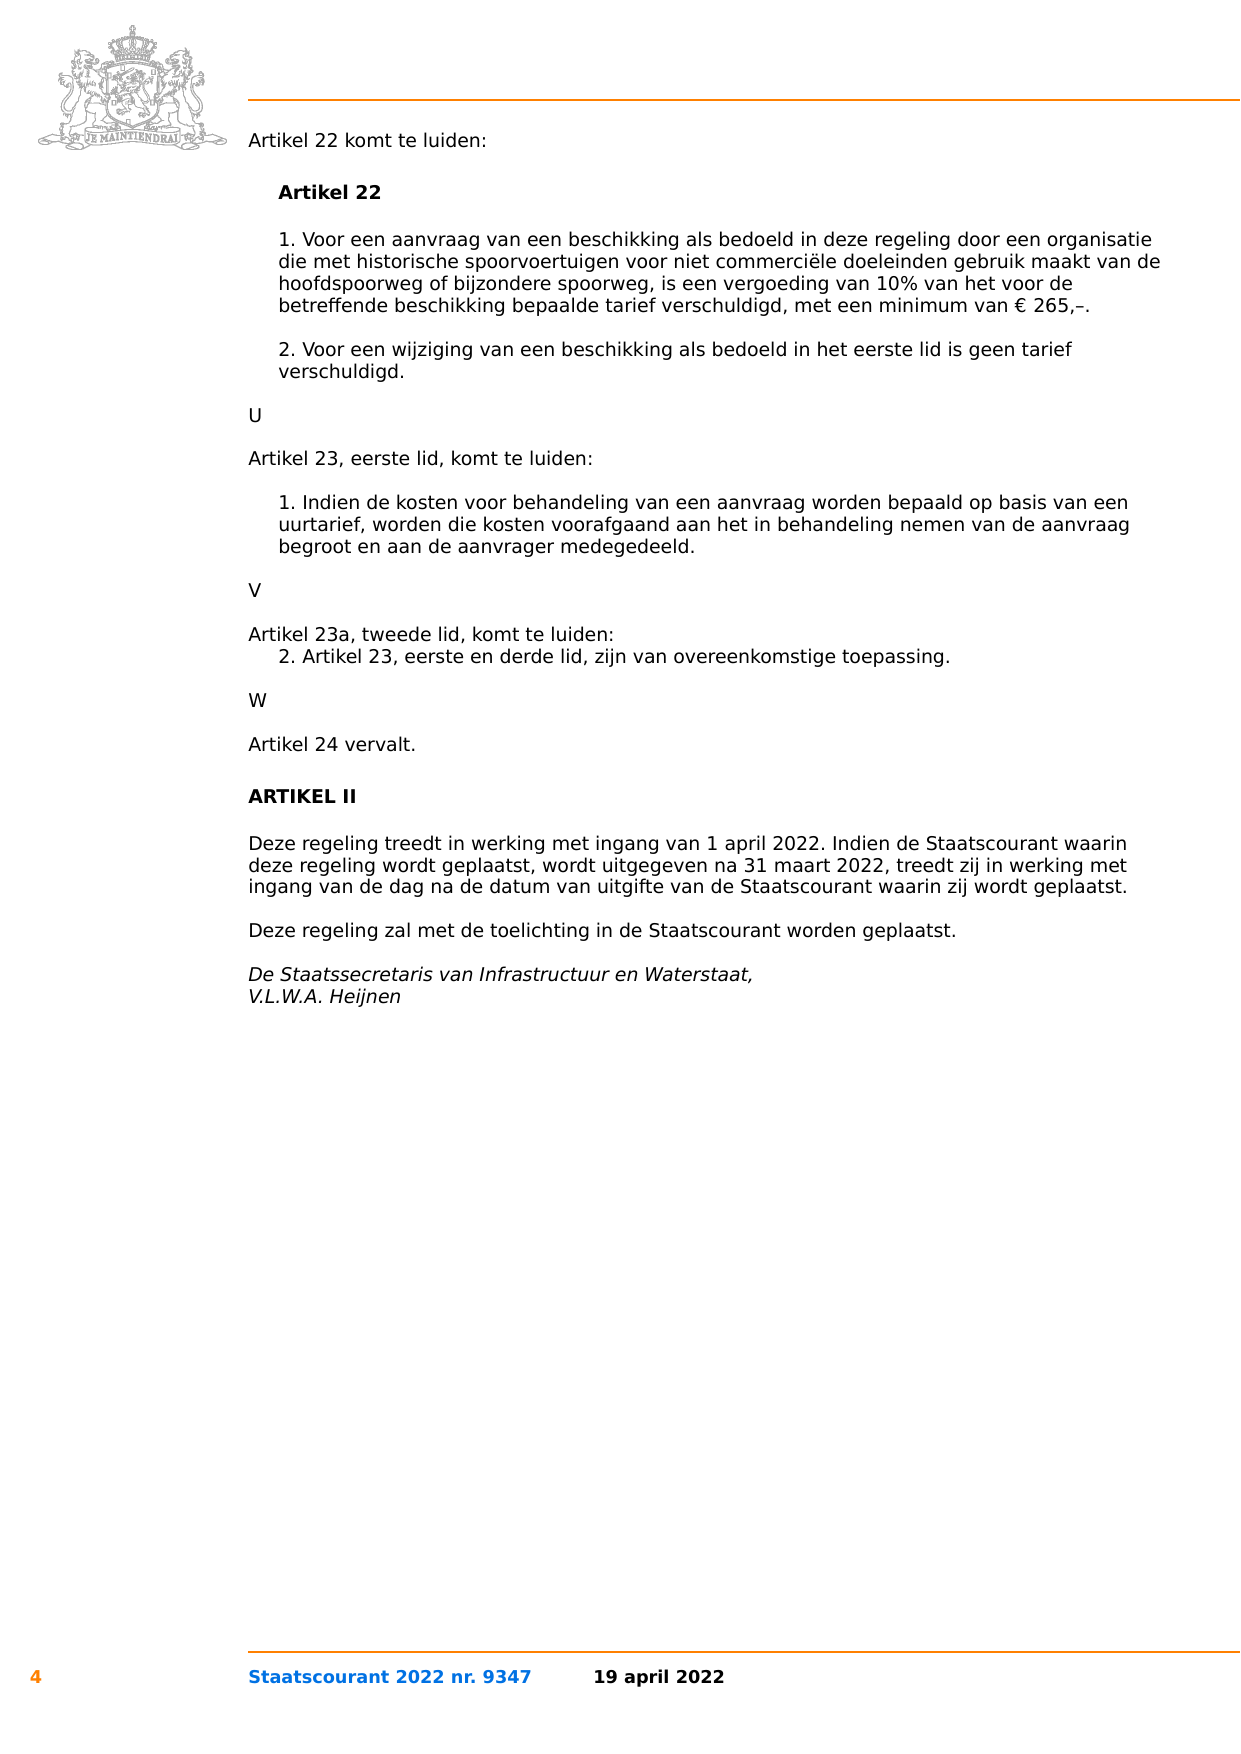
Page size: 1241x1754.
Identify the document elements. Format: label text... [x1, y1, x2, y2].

picture [38, 25, 227, 150]
text 1. Indien de kosten voor behandeling van een aanvraag worden bepaald op basis van een uurtarief, worden die kosten voorafgaand aan het in behandeling nemen van de aanvraag begroot en aan de aanvrager medegedeeld. [278, 492, 1163, 558]
text 2. Voor een wijziging van een beschikking als bedoeld in het eerste lid is geen tarief verschuldigd. [278, 339, 1163, 383]
text Artikel 23a, tweede lid, komt te luiden: [248, 624, 1163, 646]
text Artikel 22 komt te luiden: [248, 130, 1163, 152]
text Artikel 23, eerste lid, komt te luiden: [248, 448, 1163, 470]
text V [248, 580, 1163, 602]
text Deze regeling treedt in werking met ingang van 1 april 2022. Indien de Staatscourant waarin deze regeling wordt geplaatst, wordt uitgegeven na 31 maart 2022, treedt zij in werking met ingang van de dag na de datum van uitgifte van de Staatscourant waarin zij wordt geplaatst. [248, 832, 1163, 898]
text 2. Artikel 23, eerste en derde lid, zijn van overeenkomstige toepassing. [278, 646, 1163, 668]
text 1. Voor een aanvraag van een beschikking als bedoeld in deze regeling door een organisatie die met historische spoorvoertuigen voor niet commerciële doeleinden gebruik maakt van de hoofdspoorweg of bijzondere spoorweg, is een vergoeding van 10% van het voor de betreffende beschikking bepaalde tarief verschuldigd, met een minimum van € 265,–. [278, 229, 1163, 317]
text Artikel 24 vervalt. [248, 733, 1163, 756]
text U [248, 404, 1163, 426]
subtitle ARTIKEL II [248, 786, 1163, 807]
subtitle Artikel 22 [278, 182, 1163, 204]
text W [248, 690, 1163, 712]
text De Staatssecretaris van Infrastructuur en Waterstaat, V.L.W.A. Heijnen [248, 964, 1163, 1008]
text Deze regeling zal met de toelichting in de Staatscourant worden geplaatst. [248, 920, 1163, 942]
